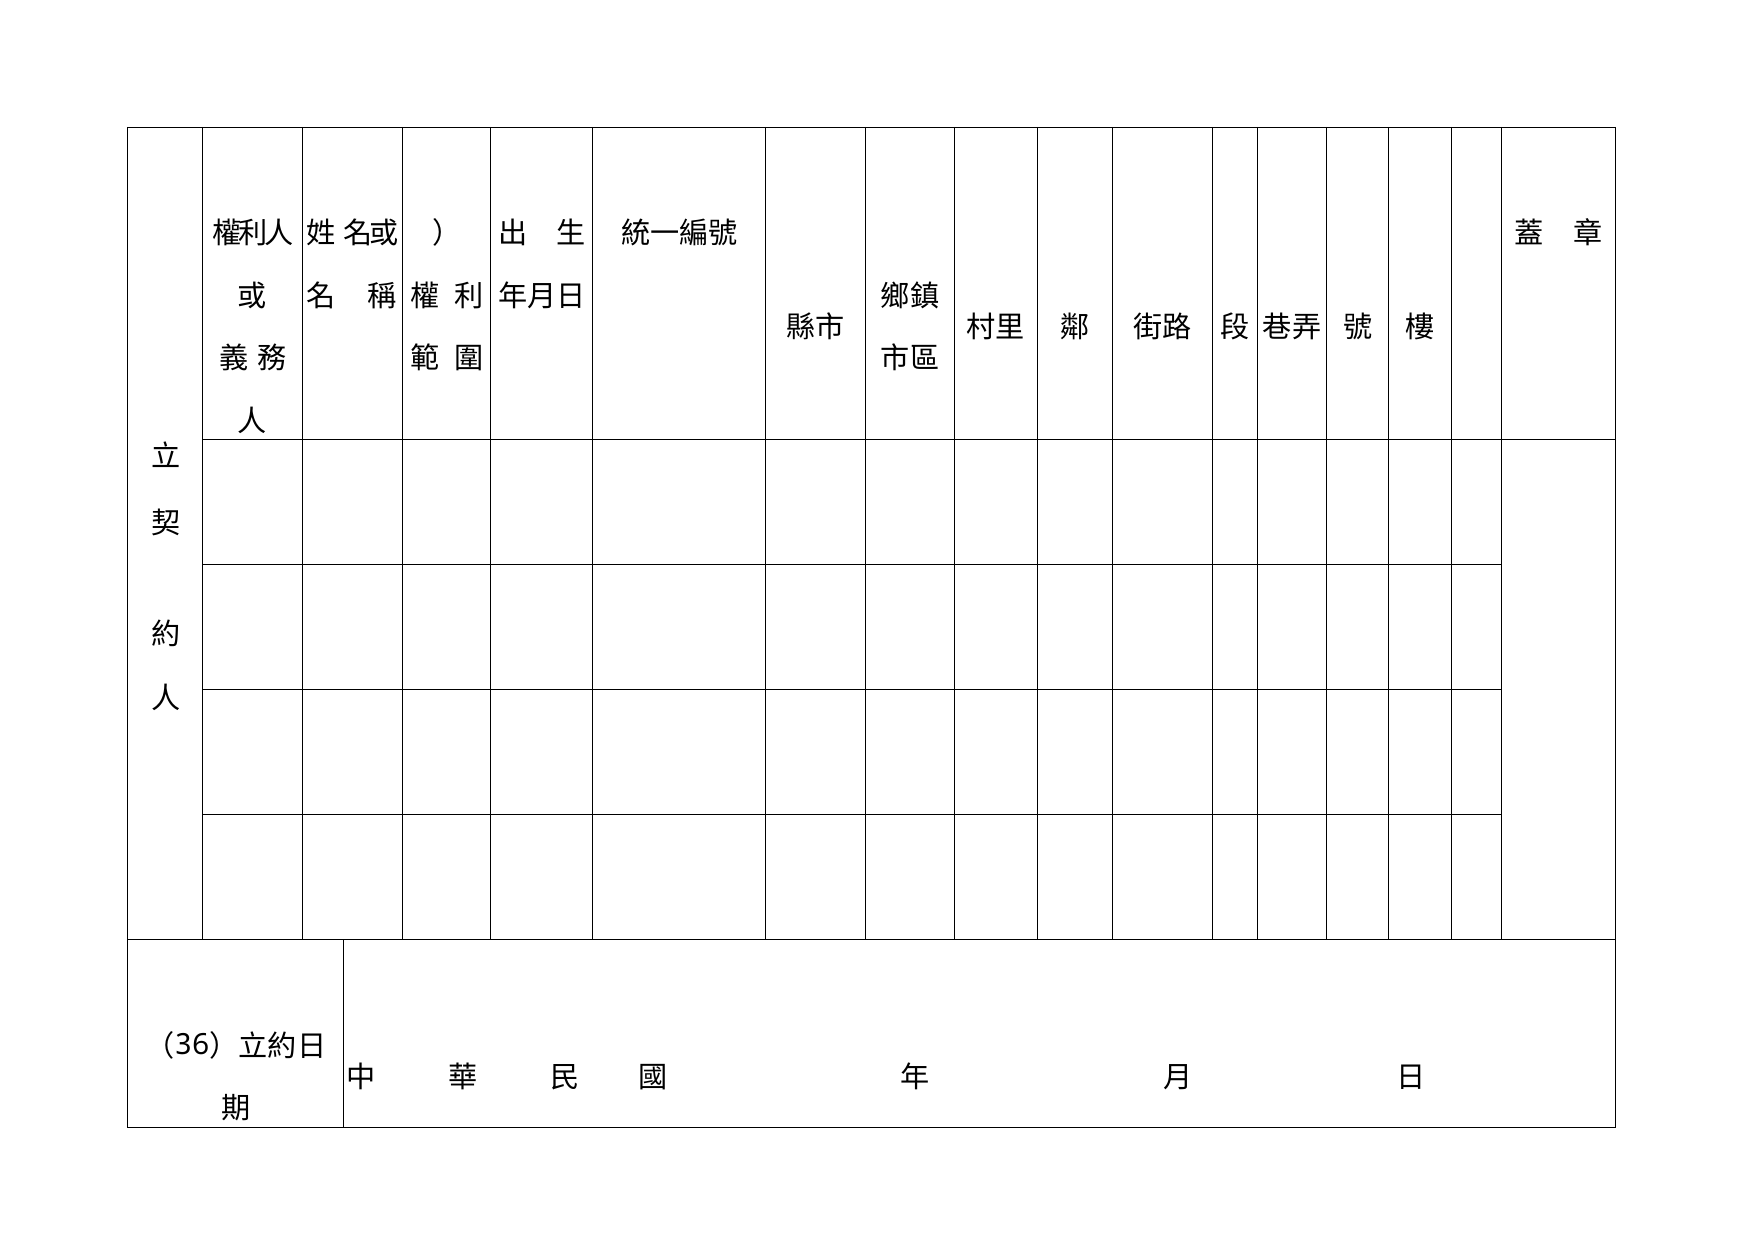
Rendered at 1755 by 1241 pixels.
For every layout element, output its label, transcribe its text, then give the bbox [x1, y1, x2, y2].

table_cell 樓 [1389, 128, 1451, 439]
table_cell 段 [1213, 128, 1257, 439]
table_cell [1327, 815, 1388, 939]
table_cell ） 權 利 範 圍 [403, 128, 490, 439]
table_cell [766, 815, 865, 939]
table_cell [1038, 565, 1112, 689]
table_cell [491, 440, 592, 564]
table_cell 號 [1327, 128, 1388, 439]
table_cell [1389, 815, 1451, 939]
table_cell [1389, 440, 1451, 564]
table_cell [1113, 815, 1212, 939]
table_cell 縣市 [766, 128, 865, 439]
table_cell [1389, 565, 1451, 689]
table_cell [203, 565, 302, 689]
table_cell [1038, 815, 1112, 939]
table_cell [1113, 440, 1212, 564]
table_cell [203, 815, 302, 939]
table_cell [1327, 690, 1388, 814]
table_cell 出 生 年月日 [491, 128, 592, 439]
table_cell [1327, 565, 1388, 689]
table_cell [766, 690, 865, 814]
table_cell [203, 690, 302, 814]
table_cell [866, 815, 954, 939]
table_cell [1327, 440, 1388, 564]
table_cell （36）立約日期 [128, 940, 343, 1127]
table_cell [766, 565, 865, 689]
table_cell 姓 名或 名 稱 [303, 128, 402, 439]
table_cell 村里 [955, 128, 1037, 439]
table_cell [1452, 690, 1501, 814]
table_cell [955, 815, 1037, 939]
table_cell 鄉鎮 市區 [866, 128, 954, 439]
table_cell [403, 690, 490, 814]
table_cell [1213, 815, 1257, 939]
table_cell [1502, 440, 1615, 939]
table_cell 權利人或 義 務 人 [203, 128, 302, 439]
table_cell [593, 815, 765, 939]
table_cell 蓋 章 [1502, 128, 1615, 439]
table_cell [593, 440, 765, 564]
table_cell [766, 440, 865, 564]
table_cell [303, 815, 402, 939]
table_cell [1452, 440, 1501, 564]
table_cell [1038, 690, 1112, 814]
table_cell [1452, 815, 1501, 939]
table_cell [593, 565, 765, 689]
table_cell [1213, 690, 1257, 814]
table_cell [1452, 565, 1501, 689]
table_cell [1389, 690, 1451, 814]
table_cell [491, 690, 592, 814]
table_cell [403, 815, 490, 939]
table_cell [1213, 565, 1257, 689]
table_cell [1213, 440, 1257, 564]
table_cell [1113, 565, 1212, 689]
table_cell [1452, 128, 1501, 439]
table_cell [403, 440, 490, 564]
table_cell [491, 565, 592, 689]
table_cell [1113, 690, 1212, 814]
table_cell [491, 815, 592, 939]
table_cell 立 契 約 人 [128, 128, 202, 939]
table_cell [866, 690, 954, 814]
table_cell [955, 440, 1037, 564]
table_cell [203, 440, 302, 564]
table_cell [1038, 440, 1112, 564]
table_cell 街路 [1113, 128, 1212, 439]
table_cell [1258, 690, 1326, 814]
table_cell [866, 440, 954, 564]
table_cell [303, 440, 402, 564]
table_cell 統一編號 [593, 128, 765, 439]
table_cell [955, 690, 1037, 814]
table_cell 中 華 民 國 年 月 日 [344, 940, 1615, 1127]
table_cell [1258, 565, 1326, 689]
table_cell [866, 565, 954, 689]
table_cell [955, 565, 1037, 689]
table_cell [403, 565, 490, 689]
table_cell 鄰 [1038, 128, 1112, 439]
table_cell [593, 690, 765, 814]
table_cell [1258, 815, 1326, 939]
table_cell [303, 690, 402, 814]
table_cell [1258, 440, 1326, 564]
table_cell 巷弄 [1258, 128, 1326, 439]
table_cell [303, 565, 402, 689]
